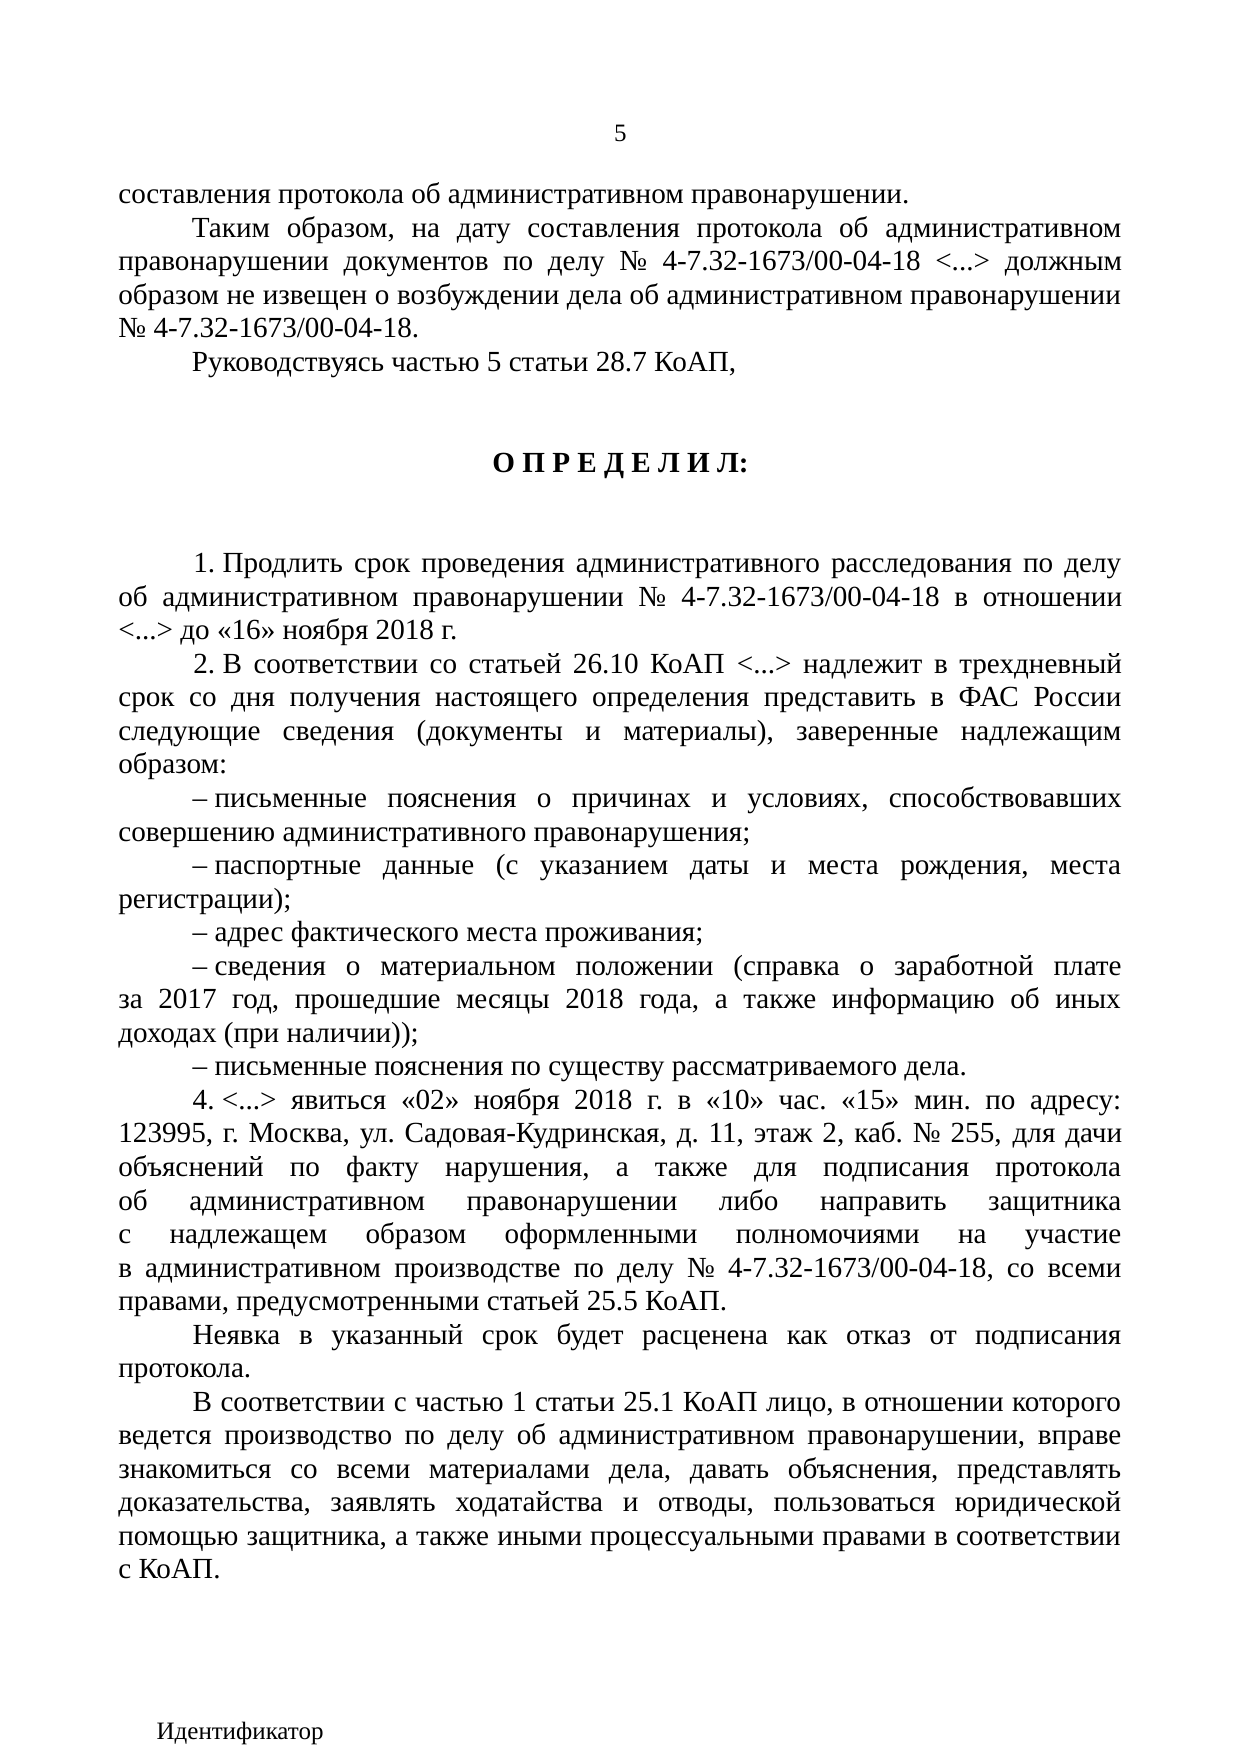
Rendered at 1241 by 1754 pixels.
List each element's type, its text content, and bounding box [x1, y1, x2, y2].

text – паспортные данные (с указанием даты и места рождения, места регистрации); [118, 847, 1122, 914]
text 2. В соответствии со статьей 26.10 КоАП <...> надлежит в трехдневный срок со дня получения настоящего определения представить в ФАС России следующие сведения (документы и материалы), заверенные надлежащим образом: [118, 646, 1122, 780]
text В соответствии с частью 1 статьи 25.1 КоАП лицо, в отношении которого ведется производство по делу об административном правонарушении, вправе знакомиться со всеми материалами дела, давать объяснения, представлять доказательства, заявлять ходатайства и отводы, пользоваться юридической помощью защитника, а также иными процессуальными правами в соответствии с КоАП. [118, 1384, 1122, 1585]
text – письменные пояснения о причинах и условиях, способствовавших совершению административного правонарушения; [118, 780, 1122, 847]
text составления протокола об административном правонарушении. [118, 176, 1122, 210]
text Неявка в указанный срок будет расценена как отказ от подписания протокола. [118, 1317, 1122, 1384]
text – сведения о материальном положении (справка о заработной плате за 2017 год, прошедшие месяцы 2018 года, а также информацию об иных доходах (при наличии)); [118, 948, 1122, 1048]
text О П Р Е Д Е Л И Л: [118, 445, 1122, 478]
text Руководствуясь частью 5 статьи 28.7 КоАП, [118, 344, 1122, 378]
text – письменные пояснения по существу рассматриваемого дела. [118, 1048, 1122, 1082]
text Таким образом, на дату составления протокола об административном правонарушении документов по делу № 4-7.32-1673/00-04-18 <...> должным образом не извещен о возбуждении дела об административном правонарушении № 4-7.32-1673/00-04-18. [118, 210, 1122, 344]
text 1. Продлить срок проведения административного расследования по делу об административном правонарушении № 4-7.32-1673/00-04-18 в отношении <...> до «16» ноября 2018 г. [118, 545, 1122, 646]
text – адрес фактического места проживания; [118, 914, 1122, 948]
text 4. <...> явиться «02» ноября 2018 г. в «10» час. «15» мин. по адресу: 123995, г. Москва, ул. Садовая-Кудринская, д. 11, этаж 2, каб. № 255, для дачи объяснений по факту нарушения, а также для подписания протокола об административном правонарушении либо направить защитника с надлежащем образом оформленными полномочиями на участие в административном производстве по делу № 4-7.32-1673/00-04-18, со всеми правами, предусмотренными статьей 25.5 КоАП. [118, 1082, 1122, 1317]
